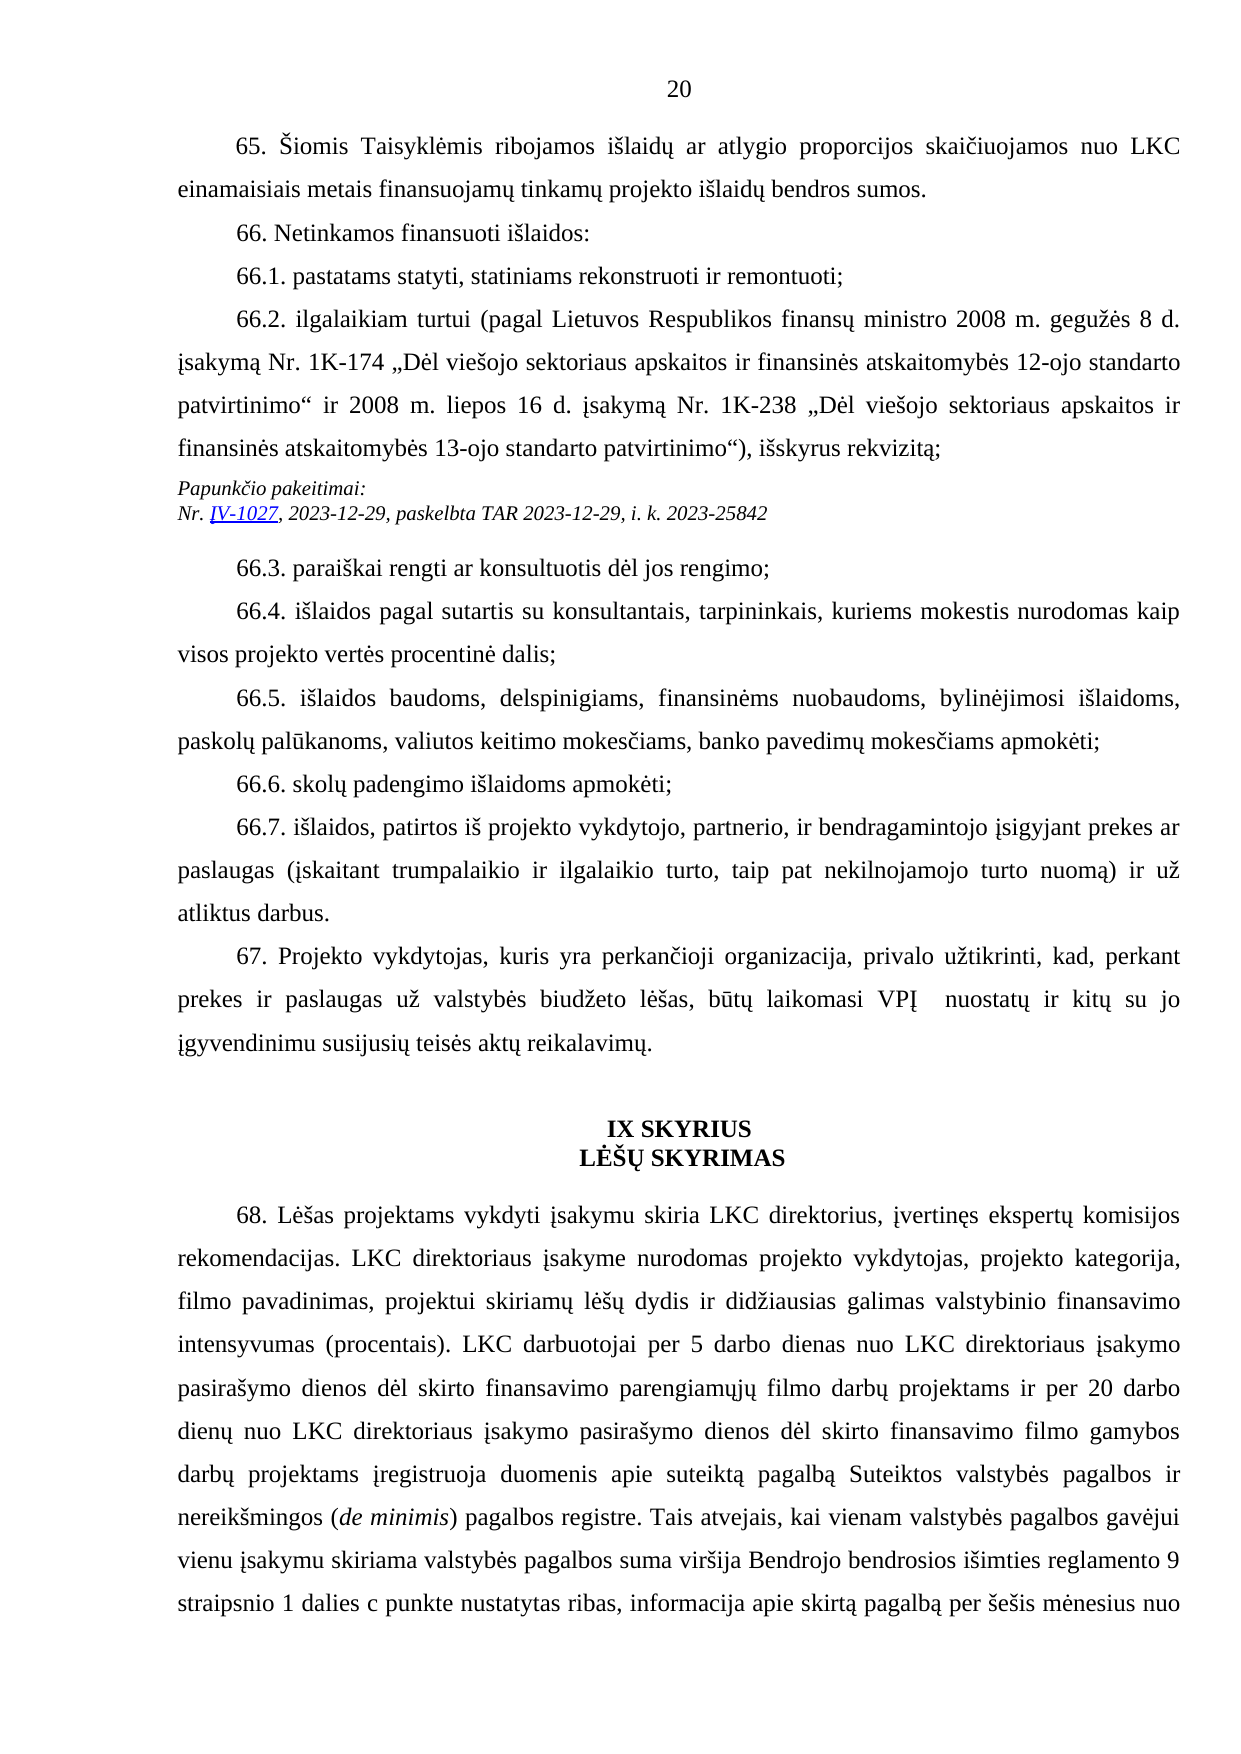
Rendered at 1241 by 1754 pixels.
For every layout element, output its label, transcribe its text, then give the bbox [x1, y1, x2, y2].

text 66.2. ilgalaikiam turtui (pagal Lietuvos Respublikos finansų ministro 2008 m. gegužės 8 d. įsakymą Nr. 1K-174 „Dėl viešojo sektoriaus apskaitos ir finansinės atskaitomybės 12-ojo standarto patvirtinimo“ ir 2008 m. liepos 16 d. įsakymą Nr. 1K-238 „Dėl viešojo sektoriaus apskaitos ir finansinės atskaitomybės 13-ojo standarto patvirtinimo“), išskyrus rekvizitą; [177, 304, 1181, 462]
text 66.7. išlaidos, patirtos iš projekto vykdytojo, partnerio, ir bendragamintojo įsigyjant prekes ar paslaugas (įskaitant trumpalaikio ir ilgalaikio turto, taip pat nekilnojamojo turto nuomą) ir už atliktus darbus. [177, 812, 1181, 927]
text 67. Projekto vykdytojas, kuris yra perkančioji organizacija, privalo užtikrinti, kad, perkant prekes ir paslaugas už valstybės biudžeto lėšas, būtų laikomasi VPĮ nuostatų ir kitų su jo įgyvendinimu susijusių teisės aktų reikalavimų. [177, 941, 1181, 1056]
text 66.4. išlaidos pagal sutartis su konsultantais, tarpininkais, kuriems mokestis nurodomas kaip visos projekto vertės procentinė dalis; [177, 596, 1181, 668]
text 66.3. paraiškai rengti ar konsultuotis dėl jos rengimo; [177, 553, 1181, 582]
text Nr. ĮV-1027, 2023-12-29, paskelbta TAR 2023-12-29, i. k. 2023-25842 [177, 500, 1181, 524]
text 68. Lėšas projektams vykdyti įsakymu skiria LKC direktorius, įvertinęs ekspertų komisijos rekomendacijas. LKC direktoriaus įsakyme nurodomas projekto vykdytojas, projekto kategorija, filmo pavadinimas, projektui skiriamų lėšų dydis ir didžiausias galimas valstybinio finansavimo intensyvumas (procentais). LKC darbuotojai per 5 darbo dienas nuo LKC direktoriaus įsakymo pasirašymo dienos dėl skirto finansavimo parengiamųjų filmo darbų projektams ir per 20 darbo dienų nuo LKC direktoriaus įsakymo pasirašymo dienos dėl skirto finansavimo filmo gamybos darbų projektams įregistruoja duomenis apie suteiktą pagalbą Suteiktos valstybės pagalbos ir nereikšmingos (de minimis) pagalbos registre. Tais atvejais, kai vienam valstybės pagalbos gavėjui vienu įsakymu skiriama valstybės pagalbos suma viršija Bendrojo bendrosios išimties reglamento 9 straipsnio 1 dalies c punkte nustatytas ribas, informacija apie skirtą pagalbą per šešis mėnesius nuo [177, 1200, 1181, 1617]
text IX SKYRIUS [177, 1114, 1181, 1143]
text 65. Šiomis Taisyklėmis ribojamos išlaidų ar atlygio proporcijos skaičiuojamos nuo LKC einamaisiais metais finansuojamų tinkamų projekto išlaidų bendros sumos. [177, 131, 1181, 203]
text 66. Netinkamos finansuoti išlaidos: [177, 218, 1181, 246]
text LĖŠŲ SKYRIMAS [177, 1143, 1181, 1171]
text 66.1. pastatams statyti, statiniams rekonstruoti ir remontuoti; [177, 261, 1181, 289]
text Papunkčio pakeitimai: [177, 476, 1181, 500]
text 66.6. skolų padengimo išlaidoms apmokėti; [177, 769, 1181, 798]
text 66.5. išlaidos baudoms, delspinigiams, finansinėms nuobaudoms, bylinėjimosi išlaidoms, paskolų palūkanoms, valiutos keitimo mokesčiams, banko pavedimų mokesčiams apmokėti; [177, 683, 1181, 754]
